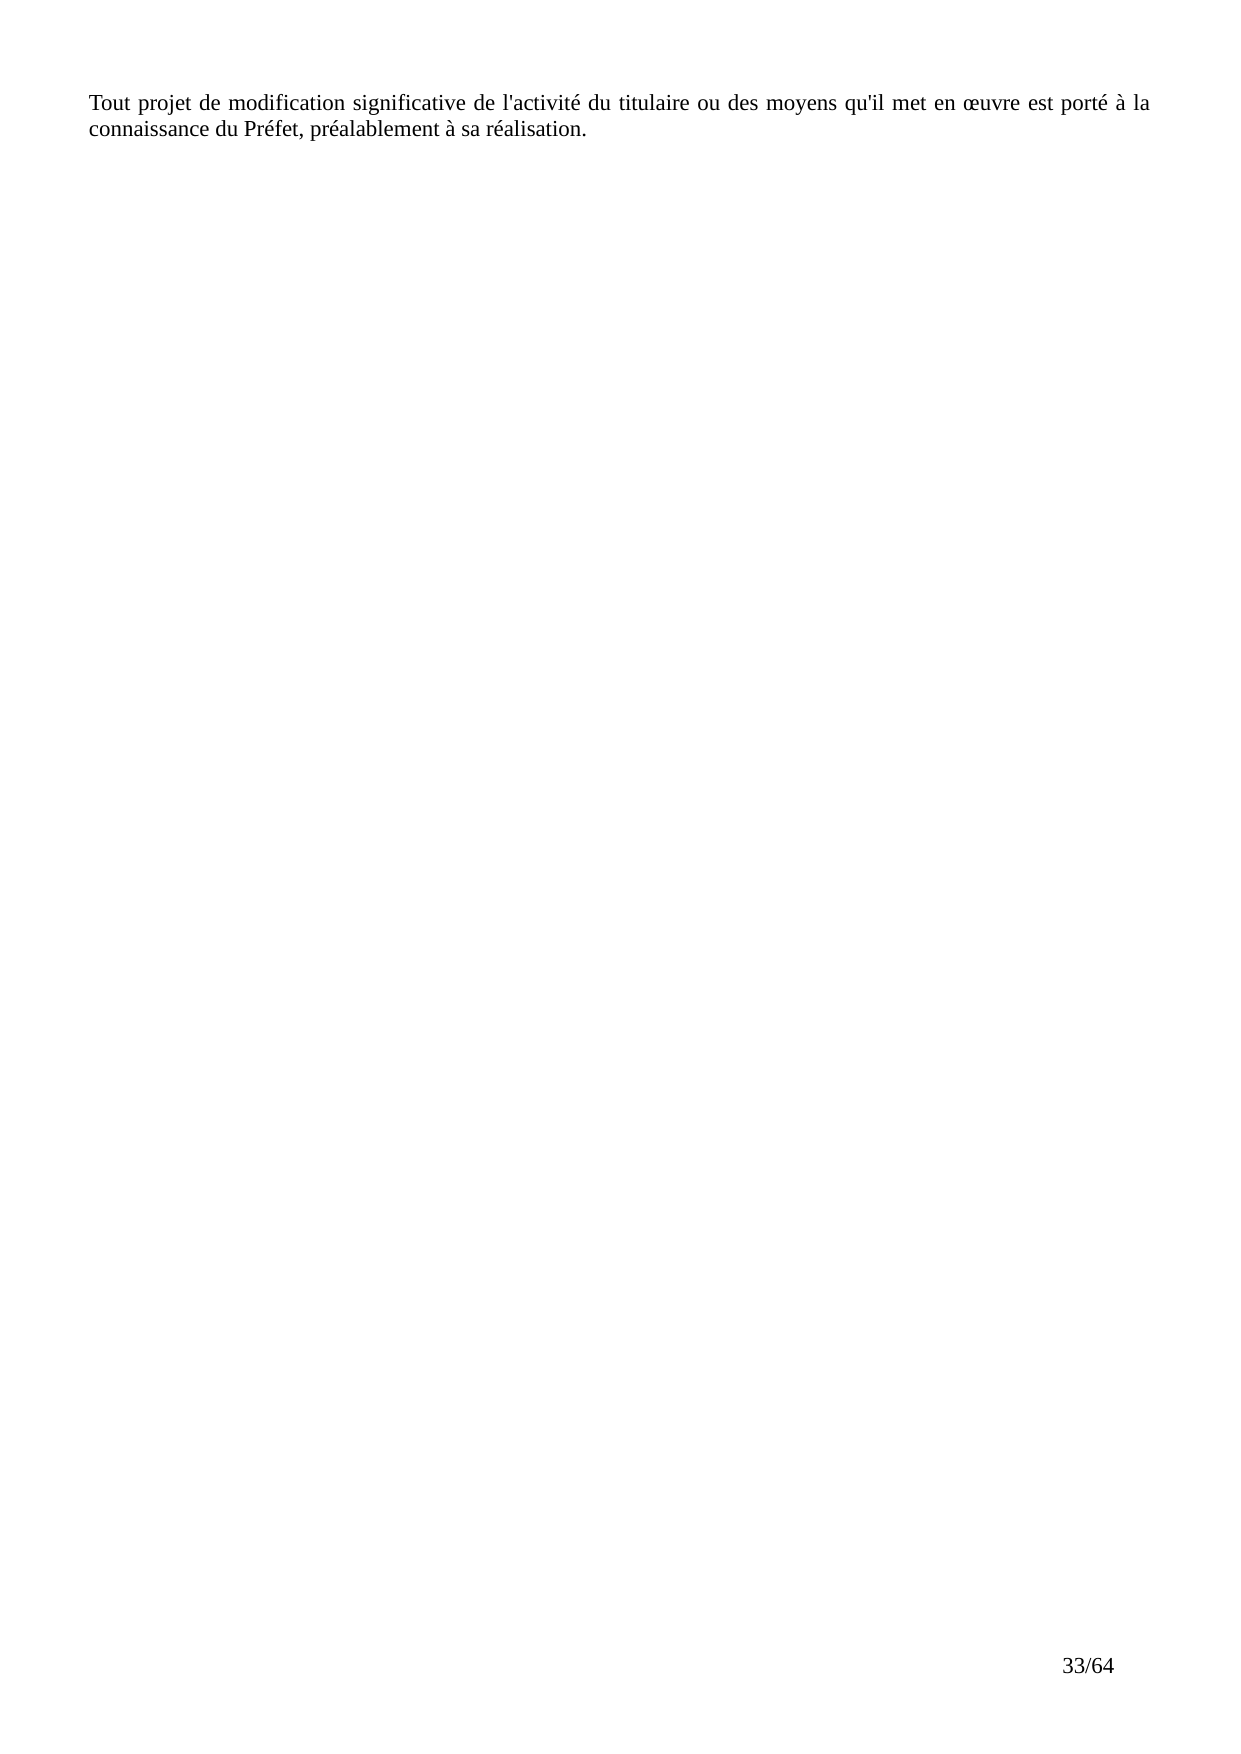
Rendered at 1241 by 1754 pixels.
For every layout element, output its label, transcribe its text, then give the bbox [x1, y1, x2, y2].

text Tout projet de modification significative de l'activité du titulaire ou des moyens qu'il met en œuvre est porté à la connaissance du Préfet, préalablement à sa réalisation. [89, 89, 1152, 141]
